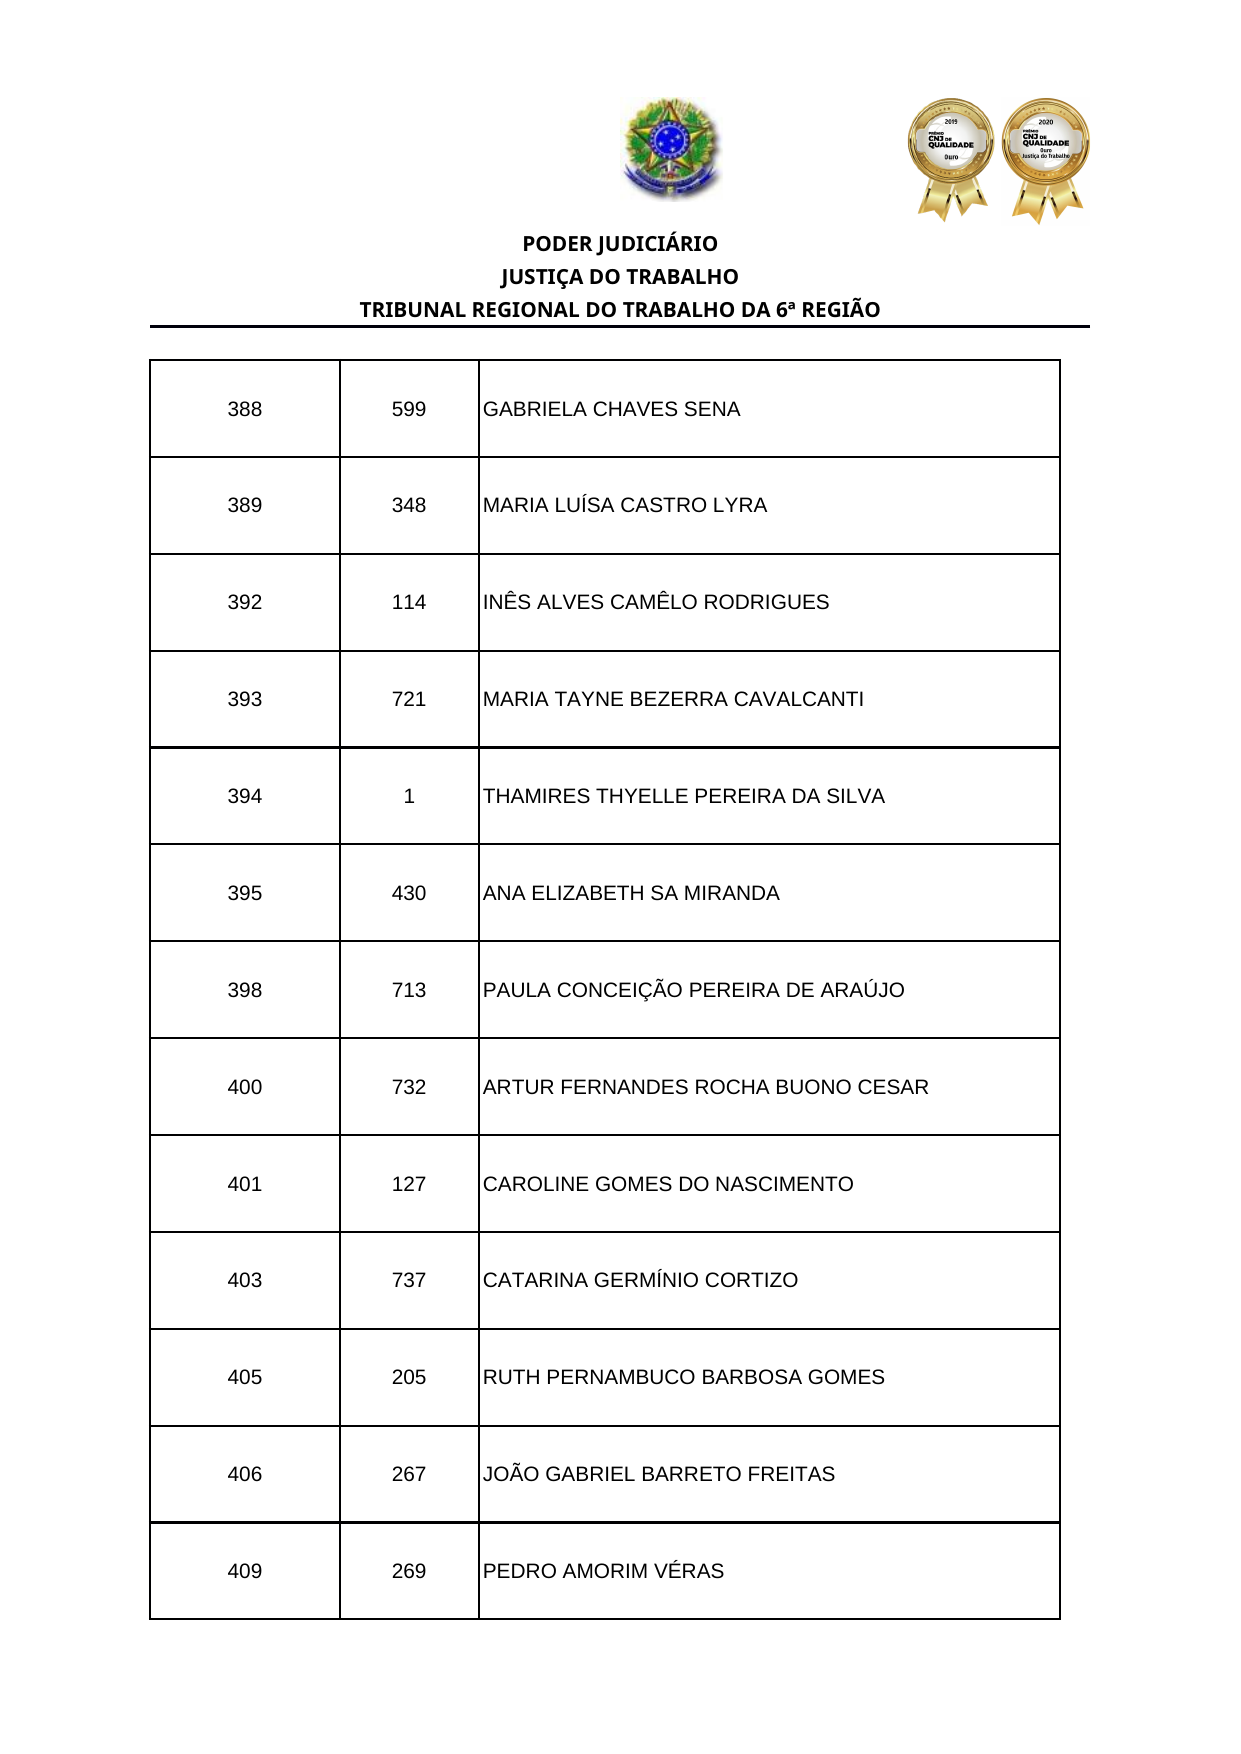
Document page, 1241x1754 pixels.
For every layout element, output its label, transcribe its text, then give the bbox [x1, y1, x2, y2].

table_cell 732 [341, 1039, 478, 1134]
table_cell 348 [341, 458, 478, 553]
table_cell 599 [341, 361, 478, 456]
table_cell 269 [341, 1524, 478, 1618]
table_cell 405 [151, 1330, 339, 1424]
table_cell 721 [341, 652, 478, 746]
table_cell 389 [151, 458, 339, 553]
table_cell MARIA TAYNE BEZERRA CAVALCANTI [480, 652, 1059, 746]
table_cell 406 [151, 1427, 339, 1521]
table_cell 127 [341, 1136, 478, 1231]
table_cell 400 [151, 1039, 339, 1134]
table_cell INÊS ALVES CAMÊLO RODRIGUES [480, 555, 1059, 649]
table_cell 403 [151, 1233, 339, 1328]
table_cell PAULA CONCEIÇÃO PEREIRA DE ARAÚJO [480, 942, 1059, 1037]
table_cell CATARINA GERMÍNIO CORTIZO [480, 1233, 1059, 1328]
table_cell 393 [151, 652, 339, 746]
table_cell 388 [151, 361, 339, 456]
table_cell PEDRO AMORIM VÉRAS [480, 1524, 1059, 1618]
table_cell ANA ELIZABETH SA MIRANDA [480, 845, 1059, 940]
table_cell RUTH PERNAMBUCO BARBOSA GOMES [480, 1330, 1059, 1424]
table_cell 114 [341, 555, 478, 649]
table_cell 430 [341, 845, 478, 940]
table_cell 713 [341, 942, 478, 1037]
table_cell 1 [341, 749, 478, 843]
table_cell 409 [151, 1524, 339, 1618]
table_cell ARTUR FERNANDES ROCHA BUONO CESAR [480, 1039, 1059, 1134]
table_cell THAMIRES THYELLE PEREIRA DA SILVA [480, 749, 1059, 843]
table_cell GABRIELA CHAVES SENA [480, 361, 1059, 456]
table_cell CAROLINE GOMES DO NASCIMENTO [480, 1136, 1059, 1231]
table_cell 401 [151, 1136, 339, 1231]
table_cell 395 [151, 845, 339, 940]
table_cell 398 [151, 942, 339, 1037]
table_cell MARIA LUÍSA CASTRO LYRA [480, 458, 1059, 553]
table_cell 737 [341, 1233, 478, 1328]
table_cell JOÃO GABRIEL BARRETO FREITAS [480, 1427, 1059, 1521]
table_cell 267 [341, 1427, 478, 1521]
table_cell 394 [151, 749, 339, 843]
table_cell 392 [151, 555, 339, 649]
table_cell 205 [341, 1330, 478, 1424]
